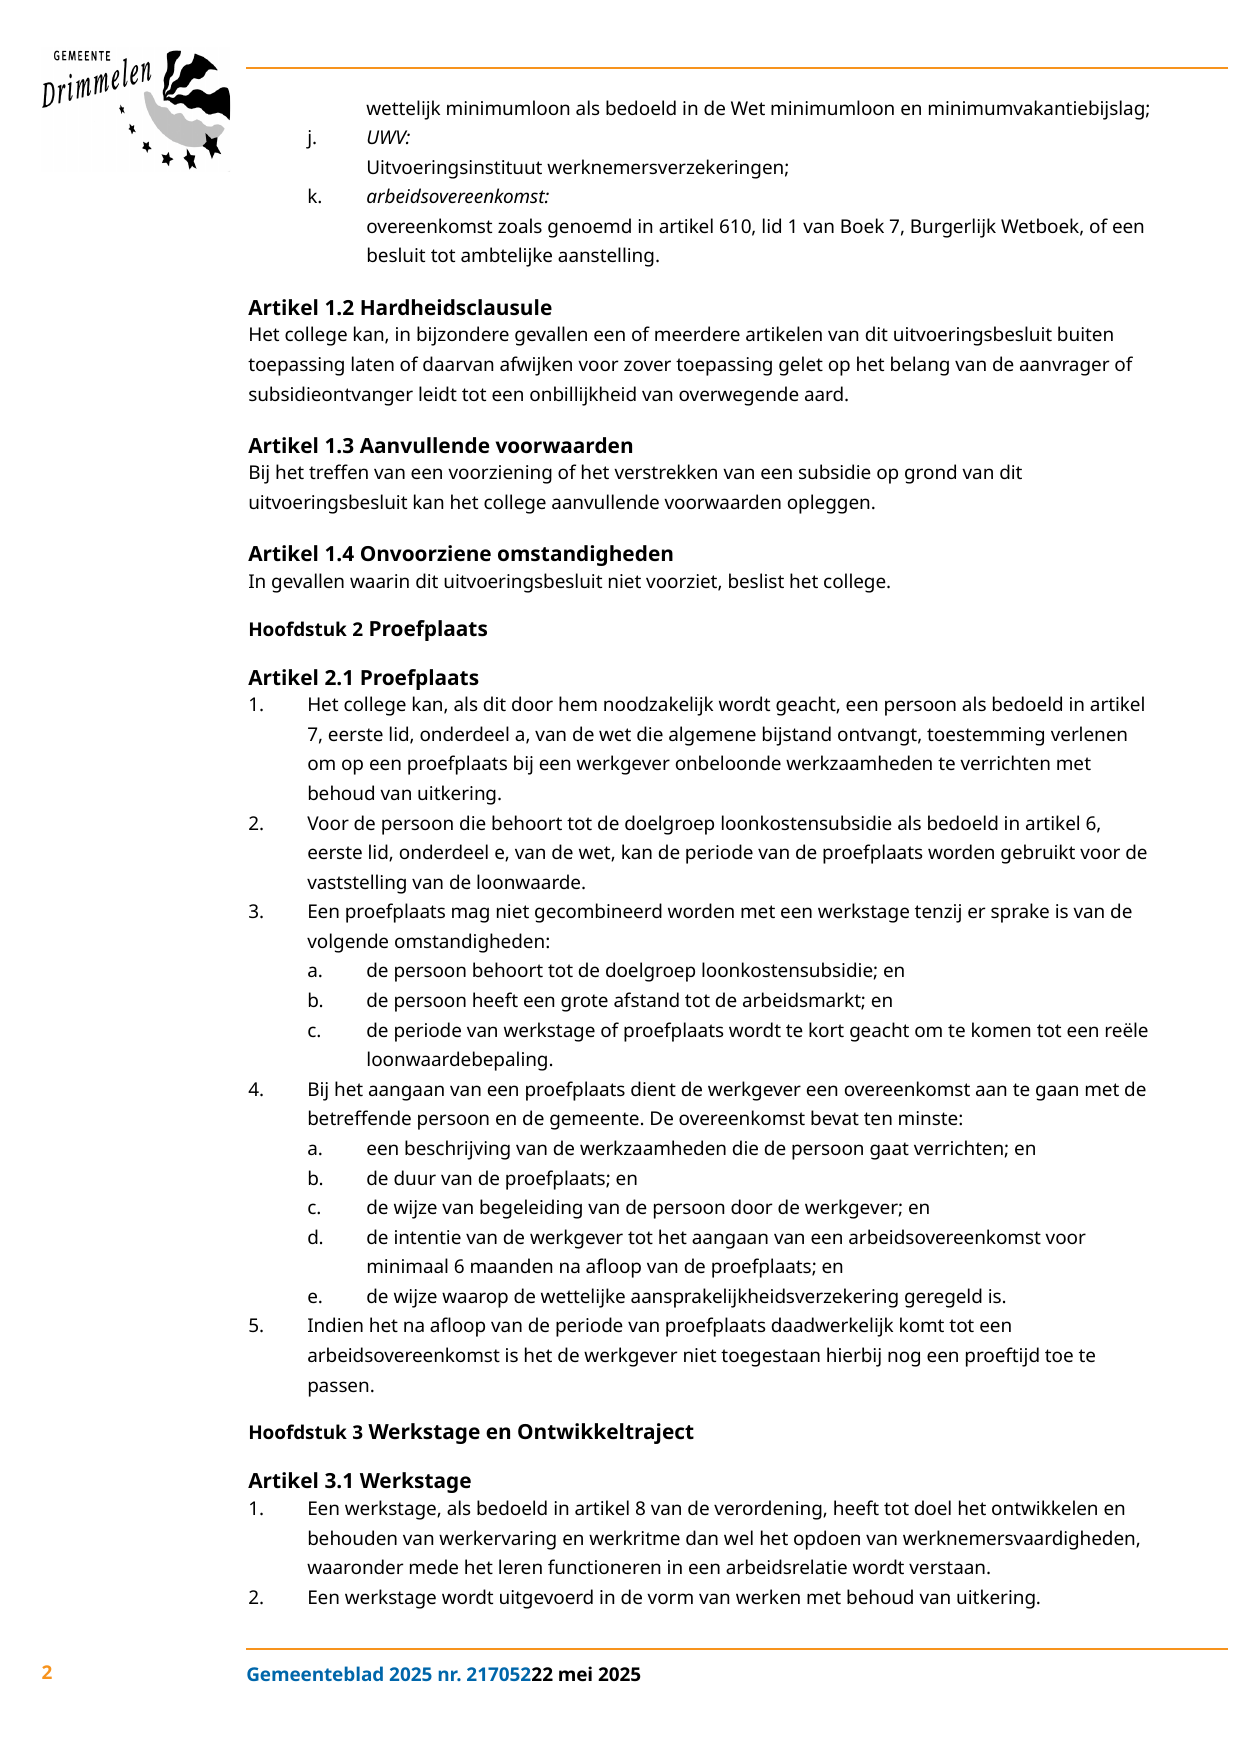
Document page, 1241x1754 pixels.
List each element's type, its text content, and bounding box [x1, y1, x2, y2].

text In gevallen waarin dit uitvoeringsbesluit niet voorziet, beslist het college. [248, 568, 1152, 594]
list de wijze waarop de wettelijke aansprakelijkheidsverzekering geregeld is. [307, 1283, 1152, 1309]
list de duur van de proefplaats; en [307, 1165, 1152, 1190]
text Hoofdstuk 3 Werkstage en Ontwikkeltraject [248, 1417, 1152, 1446]
text Artikel 2.1 Proefplaats [248, 663, 1152, 691]
list de intentie van de werkgever tot het aangaan van een arbeidsovereenkomst voor minimaal 6 maanden na afloop van de proefplaats; en [307, 1224, 1152, 1279]
text Artikel 3.1 Werkstage [248, 1467, 1152, 1495]
list wettelijk minimumloon als bedoeld in de Wet minimumloon en minimumvakantiebijslag; [307, 95, 1152, 121]
list de persoon behoort tot de doelgroep loonkostensubsidie; en [307, 958, 1152, 983]
picture [41, 47, 231, 172]
list Bij het aangaan van een proefplaats dient de werkgever een overeenkomst aan te gaan met de betreffende persoon en de gemeente. De overeenkomst bevat ten minste: [248, 1076, 1152, 1131]
list UWV: [307, 124, 1152, 150]
list Voor de persoon die behoort tot de doelgroep loonkostensubsidie als bedoeld in artikel 6, eerste lid, onderdeel e, van de wet, kan de periode van de proefplaats worden gebruikt voor de vaststelling van de loonwaarde. [248, 810, 1152, 894]
text Artikel 1.2 Hardheidsclausule [248, 293, 1152, 322]
text Artikel 1.3 Aanvullende voorwaarden [248, 431, 1152, 459]
list de persoon heeft een grote afstand tot de arbeidsmarkt; en [307, 987, 1152, 1013]
list overeenkomst zoals genoemd in artikel 610, lid 1 van Boek 7, Burgerlijk Wetboek, of een besluit tot ambtelijke aanstelling. [307, 213, 1152, 268]
list Een werkstage wordt uitgevoerd in de vorm van werken met behoud van uitkering. [248, 1584, 1152, 1609]
list de periode van werkstage of proefplaats wordt te kort geacht om te komen tot een reële loonwaardebepaling. [307, 1017, 1152, 1072]
list de wijze van begeleiding van de persoon door de werkgever; en [307, 1194, 1152, 1220]
list Het college kan, als dit door hem noodzakelijk wordt geacht, een persoon als bedoeld in artikel 7, eerste lid, onderdeel a, van de wet die algemene bijstand ontvangt, toestemming verlenen om op een proefplaats bij een werkgever onbeloonde werkzaamheden te verrichten met behoud van uitkering. [248, 691, 1152, 806]
text Hoofdstuk 2 Proefplaats [248, 614, 1152, 642]
list een beschrijving van de werkzaamheden die de persoon gaat verrichten; en [307, 1135, 1152, 1161]
text Artikel 1.4 Onvoorziene omstandigheden [248, 539, 1152, 568]
list Indien het na afloop van de periode van proefplaats daadwerkelijk komt tot een arbeidsovereenkomst is het de werkgever niet toegestaan hierbij nog een proeftijd toe te passen. [248, 1313, 1152, 1397]
text Het college kan, in bijzondere gevallen een of meerdere artikelen van dit uitvoeringsbesluit buiten toepassing laten of daarvan afwijken voor zover toepassing gelet op het belang van de aanvrager of subsidieontvanger leidt tot een onbillijkheid van overwegende aard. [248, 322, 1152, 406]
list arbeidsovereenkomst: [307, 183, 1152, 209]
list Uitvoeringsinstituut werknemersverzekeringen; [307, 154, 1152, 180]
list Een werkstage, als bedoeld in artikel 8 van de verordening, heeft tot doel het ontwikkelen en behouden van werkervaring en werkritme dan wel het opdoen van werknemersvaardigheden, waaronder mede het leren functioneren in een arbeidsrelatie wordt verstaan. [248, 1495, 1152, 1580]
text Bij het treffen van een voorziening of het verstrekken van een subsidie op grond van dit uitvoeringsbesluit kan het college aanvullende voorwaarden opleggen. [248, 459, 1152, 515]
list Een proefplaats mag niet gecombineerd worden met een werkstage tenzij er sprake is van de volgende omstandigheden: [248, 898, 1152, 954]
